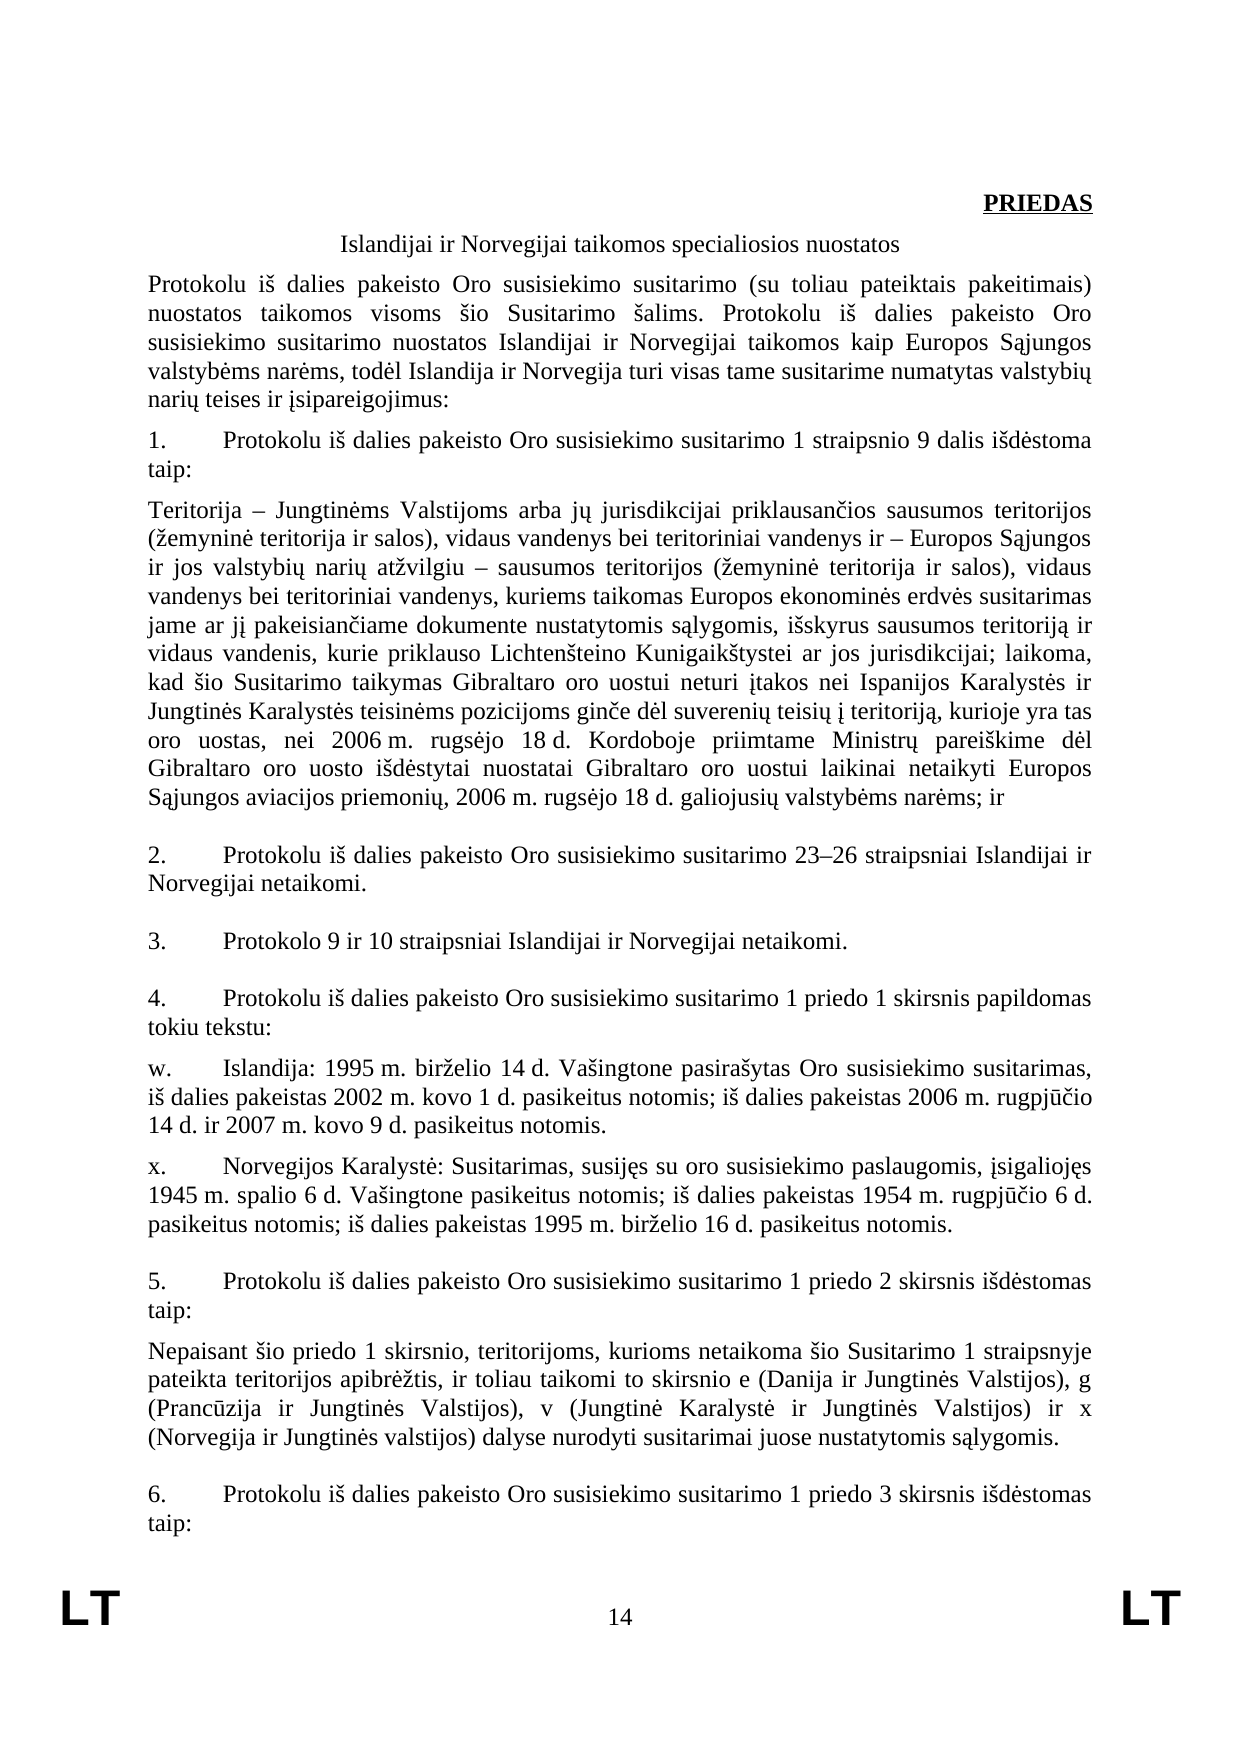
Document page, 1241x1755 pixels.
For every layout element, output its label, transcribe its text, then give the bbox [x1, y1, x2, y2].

text 5. Protokolu iš dalies pakeisto Oro susisiekimo susitarimo 1 priedo 2 skirsnis išdėstomas taip: [148, 1266, 1093, 1324]
text 6. Protokolu iš dalies pakeisto Oro susisiekimo susitarimo 1 priedo 3 skirsnis išdėstomas taip: [148, 1479, 1093, 1537]
text x. Norvegijos Karalystė: Susitarimas, susijęs su oro susisiekimo paslaugomis, įsigaliojęs 1945 m. spalio 6 d. Vašingtone pasikeitus notomis; iš dalies pakeistas 1954 m. rugpjūčio 6 d. pasikeitus notomis; iš dalies pakeistas 1995 m. birželio 16 d. pasikeitus notomis. [148, 1151, 1093, 1237]
text 3. Protokolo 9 ir 10 straipsniai Islandijai ir Norvegijai netaikomi. [148, 926, 1093, 955]
text 2. Protokolu iš dalies pakeisto Oro susisiekimo susitarimo 23–26 straipsniai Islandijai ir Norvegijai netaikomi. [148, 840, 1093, 897]
text w. Islandija: 1995 m. birželio 14 d. Vašingtone pasirašytas Oro susisiekimo susitarimas, iš dalies pakeistas 2002 m. kovo 1 d. pasikeitus notomis; iš dalies pakeistas 2006 m. rugpjūčio 14 d. ir 2007 m. kovo 9 d. pasikeitus notomis. [148, 1053, 1093, 1139]
text Nepaisant šio priedo 1 skirsnio, teritorijoms, kurioms netaikoma šio Susitarimo 1 straipsnyje pateikta teritorijos apibrėžtis, ir toliau taikomi to skirsnio e (Danija ir Jungtinės Valstijos), g (Prancūzija ir Jungtinės Valstijos), v (Jungtinė Karalystė ir Jungtinės Valstijos) ir x (Norvegija ir Jungtinės valstijos) dalyse nurodyti susitarimai juose nustatytomis sąlygomis. [148, 1336, 1093, 1451]
text Islandijai ir Norvegijai taikomos specialiosios nuostatos [148, 229, 1093, 258]
text Teritorija – Jungtinėms Valstijoms arba jų jurisdikcijai priklausančios sausumos teritorijos (žemyninė teritorija ir salos), vidaus vandenys bei teritoriniai vandenys ir – Europos Sąjungos ir jos valstybių narių atžvilgiu – sausumos teritorijos (žemyninė teritorija ir salos), vidaus vandenys bei teritoriniai vandenys, kuriems taikomas Europos ekonominės erdvės susitarimas jame ar jį pakeisiančiame dokumente nustatytomis sąlygomis, išskyrus sausumos teritoriją ir vidaus vandenis, kurie priklauso Lichtenšteino Kunigaikštystei ar jos jurisdikcijai; laikoma, kad šio Susitarimo taikymas Gibraltaro oro uostui neturi įtakos nei Ispanijos Karalystės ir Jungtinės Karalystės teisinėms pozicijoms ginče dėl suverenių teisių į teritoriją, kurioje yra tas oro uostas, nei 2006 m. rugsėjo 18 d. Kordoboje priimtame Ministrų pareiškime dėl Gibraltaro oro uosto išdėstytai nuostatai Gibraltaro oro uostui laikinai netaikyti Europos Sąjungos aviacijos priemonių, 2006 m. rugsėjo 18 d. galiojusių valstybėms narėms; ir [148, 495, 1093, 811]
text PRIEDAS [148, 188, 1093, 217]
text Protokolu iš dalies pakeisto Oro susisiekimo susitarimo (su toliau pateiktais pakeitimais) nuostatos taikomos visoms šio Susitarimo šalims. Protokolu iš dalies pakeisto Oro susisiekimo susitarimo nuostatos Islandijai ir Norvegijai taikomos kaip Europos Sąjungos valstybėms narėms, todėl Islandija ir Norvegija turi visas tame susitarime numatytas valstybių narių teises ir įsipareigojimus: [148, 269, 1093, 413]
text 1. Protokolu iš dalies pakeisto Oro susisiekimo susitarimo 1 straipsnio 9 dalis išdėstoma taip: [148, 425, 1093, 483]
text 4. Protokolu iš dalies pakeisto Oro susisiekimo susitarimo 1 priedo 1 skirsnis papildomas tokiu tekstu: [148, 983, 1093, 1041]
